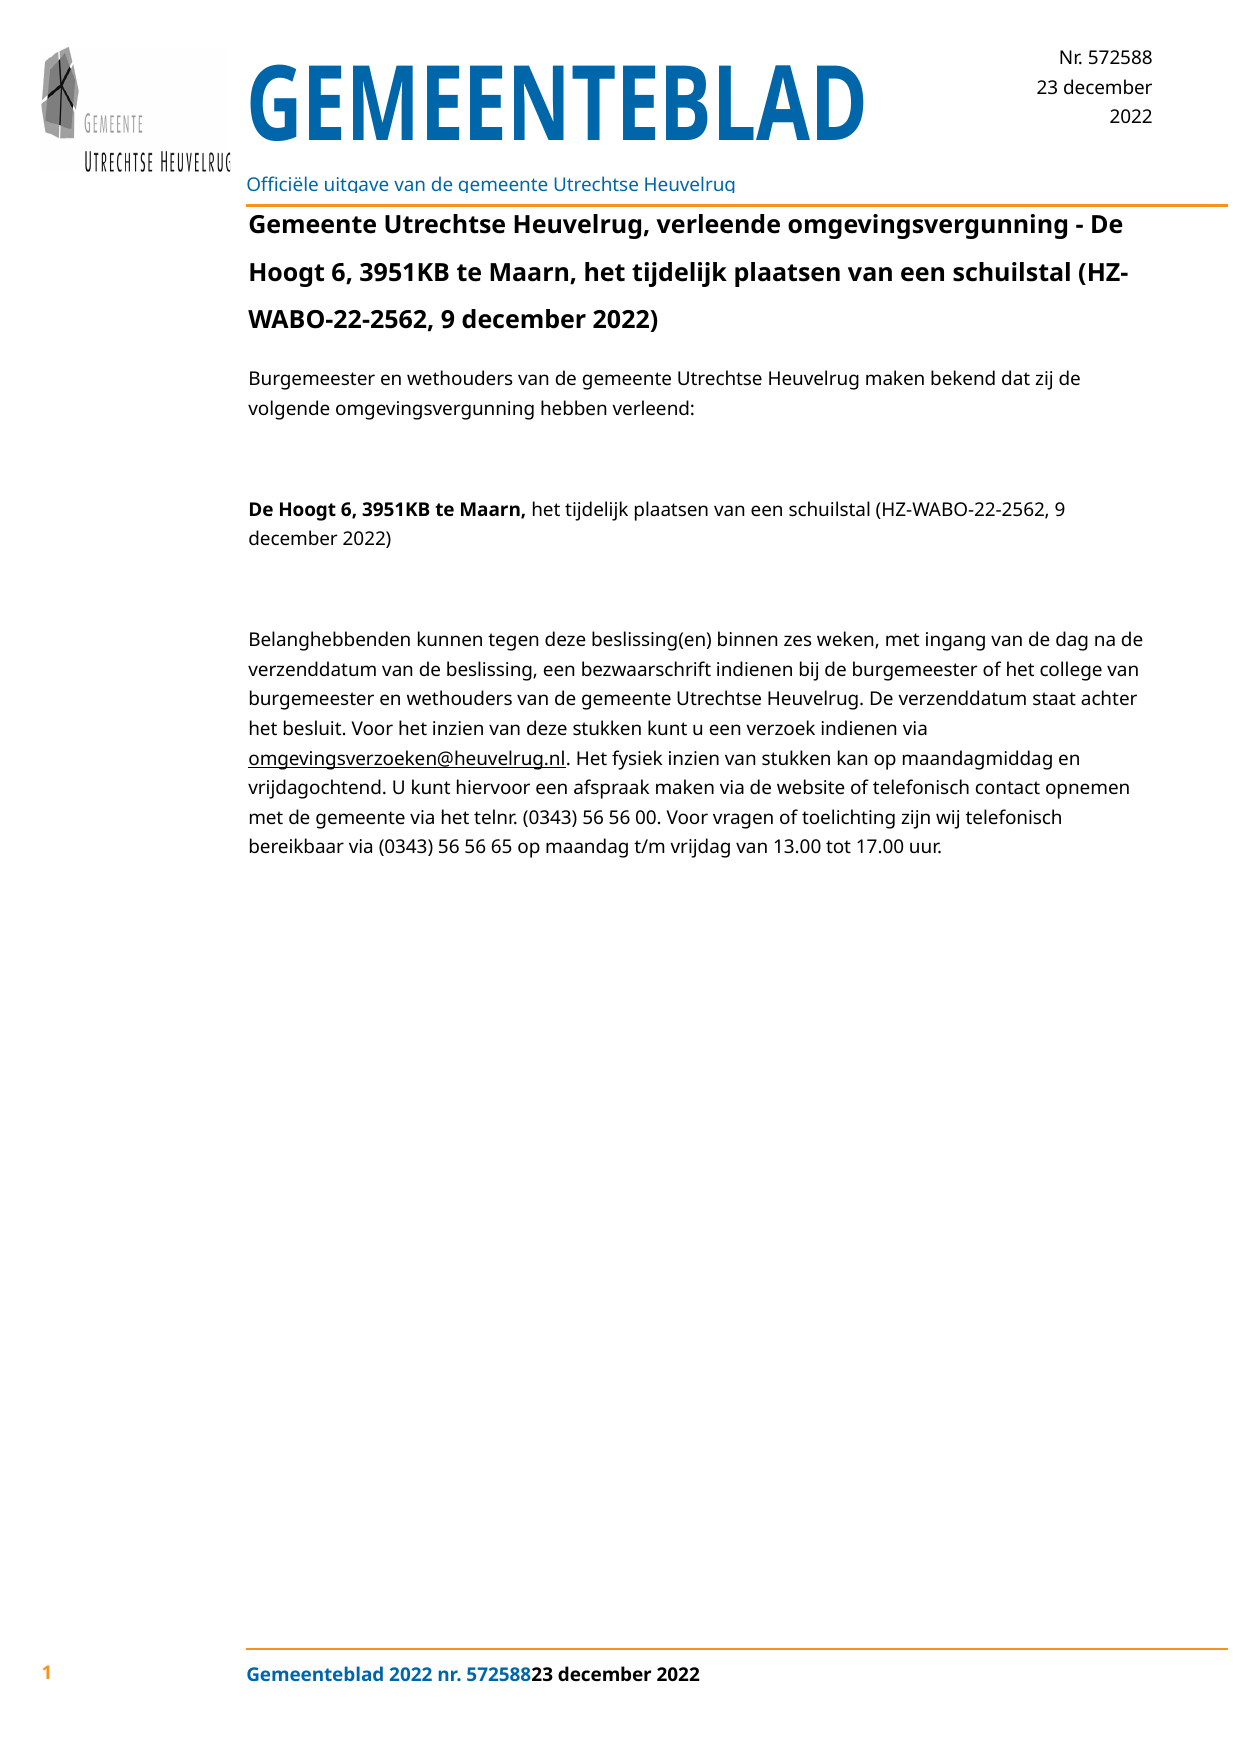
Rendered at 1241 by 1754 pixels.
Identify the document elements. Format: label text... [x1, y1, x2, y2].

text Burgemeester en wethouders van de gemeente Utrechtse Heuvelrug maken bekend dat zij de volgende omgevingsvergunning hebben verleend: [248, 366, 1152, 421]
text Gemeente Utrechtse Heuvelrug, verleende omgevingsvergunning - De Hoogt 6, 3951KB te Maarn, het tijdelijk plaatsen van een schuilstal (HZ-WABO-22-2562, 9 december 2022) [248, 207, 1152, 336]
picture [41, 47, 231, 172]
text Belanghebbenden kunnen tegen deze beslissing(en) binnen zes weken, met ingang van de dag na de verzenddatum van de beslissing, een bezwaarschrift indienen bij de burgemeester of het college van burgemeester en wethouders van de gemeente Utrechtse Heuvelrug. De verzenddatum staat achter het besluit. Voor het inzien van deze stukken kunt u een verzoek indienen via omgevingsverzoeken@heuvelrug.nl. Het fysiek inzien van stukken kan op maandagmiddag en vrijdagochtend. U kunt hiervoor een afspraak maken via de website of telefonisch contact opnemen met de gemeente via het telnr. (0343) 56 56 00. Voor vragen of toelichting zijn wij telefonisch bereikbaar via (0343) 56 56 65 op maandag t/m vrijdag van 13.00 tot 17.00 uur. [248, 626, 1152, 859]
text De Hoogt 6, 3951KB te Maarn, het tijdelijk plaatsen van een schuilstal (HZ-WABO-22-2562, 9 december 2022) [248, 496, 1152, 551]
